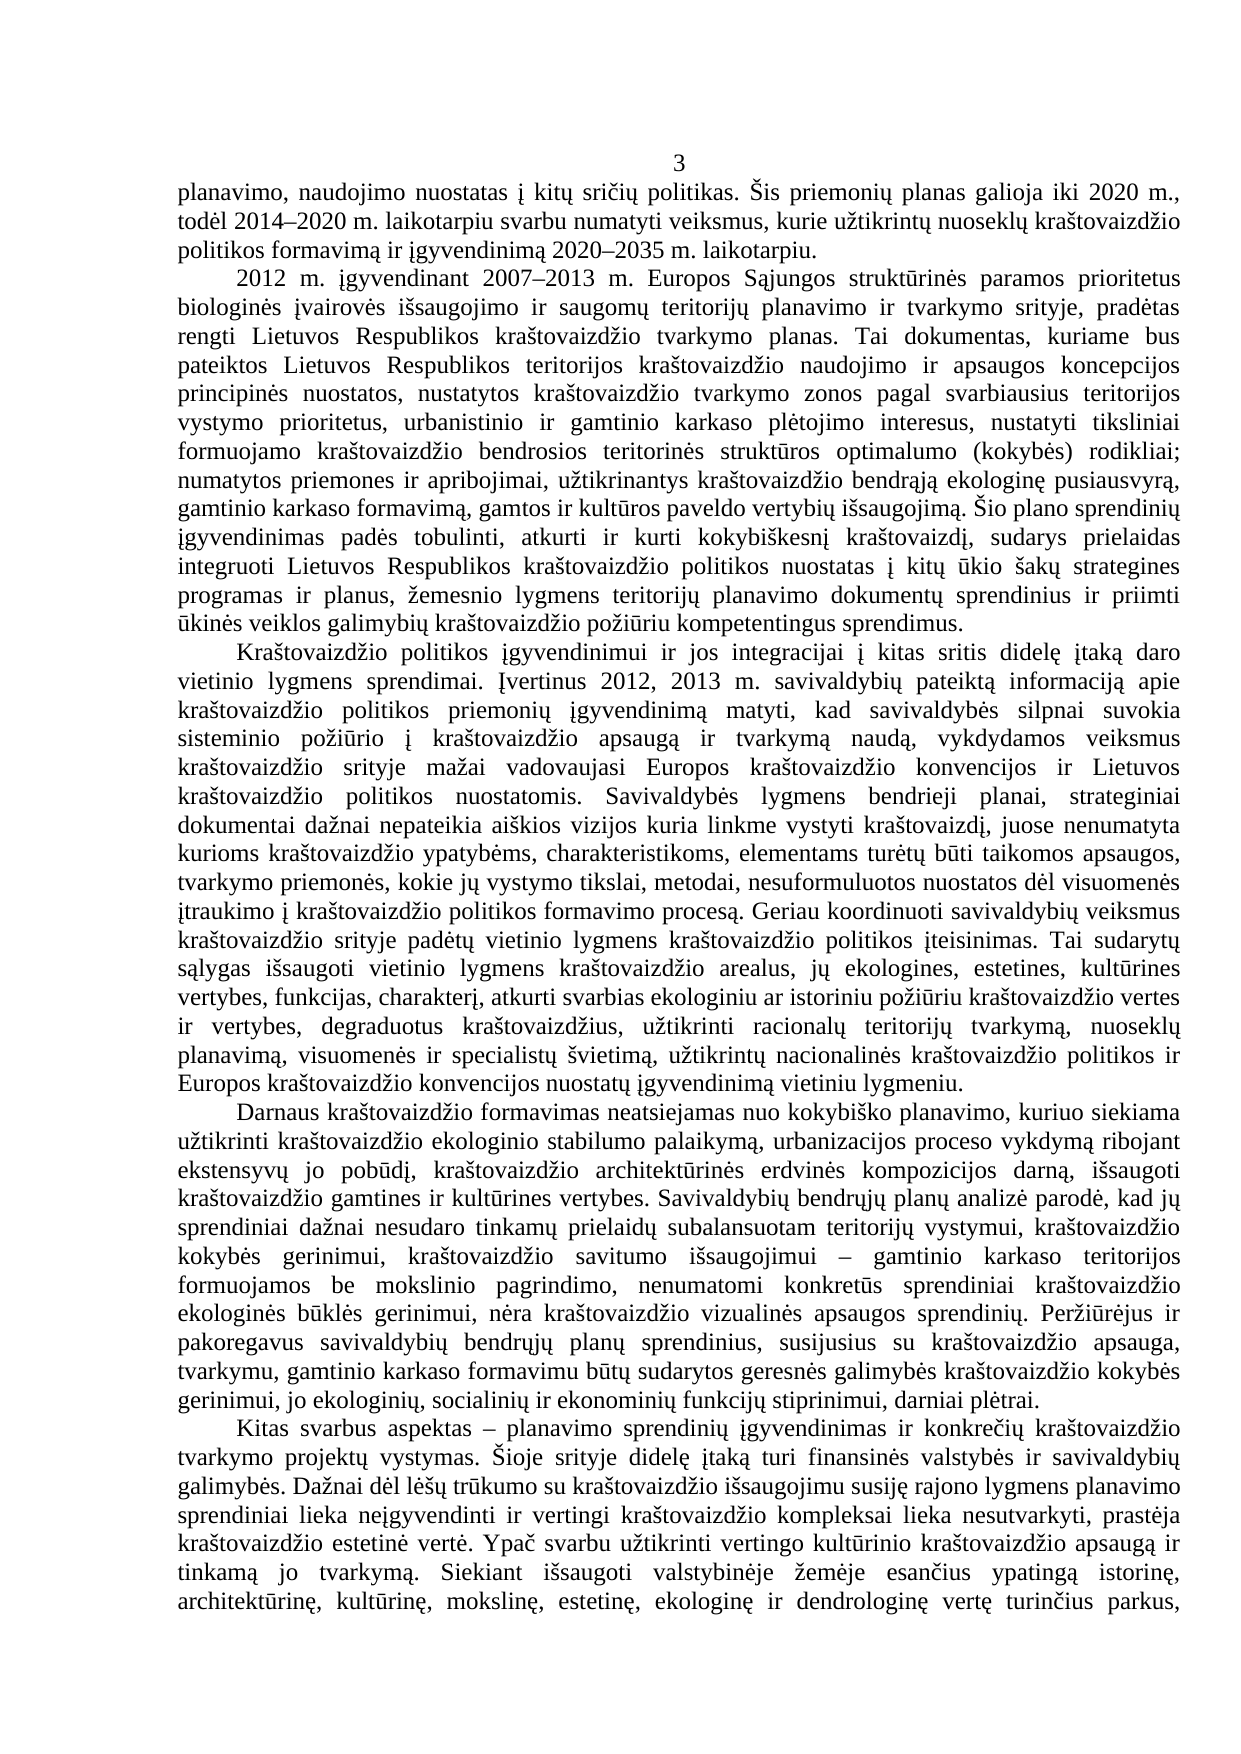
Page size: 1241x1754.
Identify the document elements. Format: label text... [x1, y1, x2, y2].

text Darnaus kraštovaizdžio formavimas neatsiejamas nuo kokybiško planavimo, kuriuo siekiama užtikrinti kraštovaizdžio ekologinio stabilumo palaikymą, urbanizacijos proceso vykdymą ribojant ekstensyvų jo pobūdį, kraštovaizdžio architektūrinės erdvinės kompozicijos darną, išsaugoti kraštovaizdžio gamtines ir kultūrines vertybes. Savivaldybių bendrųjų planų analizė parodė, kad jų sprendiniai dažnai nesudaro tinkamų prielaidų subalansuotam teritorijų vystymui, kraštovaizdžio kokybės gerinimui, kraštovaizdžio savitumo išsaugojimui – gamtinio karkaso teritorijos formuojamos be mokslinio pagrindimo, nenumatomi konkretūs sprendiniai kraštovaizdžio ekologinės būklės gerinimui, nėra kraštovaizdžio vizualinės apsaugos sprendinių. Peržiūrėjus ir pakoregavus savivaldybių bendrųjų planų sprendinius, susijusius su kraštovaizdžio apsauga, tvarkymu, gamtinio karkaso formavimu būtų sudarytos geresnės galimybės kraštovaizdžio kokybės gerinimui, jo ekologinių, socialinių ir ekonominių funkcijų stiprinimui, darniai plėtrai. [177, 1097, 1181, 1413]
text planavimo, naudojimo nuostatas į kitų sričių politikas. Šis priemonių planas galioja iki 2020 m., todėl 2014–2020 m. laikotarpiu svarbu numatyti veiksmus, kurie užtikrintų nuoseklų kraštovaizdžio politikos formavimą ir įgyvendinimą 2020–2035 m. laikotarpiu. [177, 177, 1181, 263]
text Kraštovaizdžio politikos įgyvendinimui ir jos integracijai į kitas sritis didelę įtaką daro vietinio lygmens sprendimai. Įvertinus 2012, 2013 m. savivaldybių pateiktą informaciją apie kraštovaizdžio politikos priemonių įgyvendinimą matyti, kad savivaldybės silpnai suvokia sisteminio požiūrio į kraštovaizdžio apsaugą ir tvarkymą naudą, vykdydamos veiksmus kraštovaizdžio srityje mažai vadovaujasi Europos kraštovaizdžio konvencijos ir Lietuvos kraštovaizdžio politikos nuostatomis. Savivaldybės lygmens bendrieji planai, strateginiai dokumentai dažnai nepateikia aiškios vizijos kuria linkme vystyti kraštovaizdį, juose nenumatyta kurioms kraštovaizdžio ypatybėms, charakteristikoms, elementams turėtų būti taikomos apsaugos, tvarkymo priemonės, kokie jų vystymo tikslai, metodai, nesuformuluotos nuostatos dėl visuomenės įtraukimo į kraštovaizdžio politikos formavimo procesą. Geriau koordinuoti savivaldybių veiksmus kraštovaizdžio srityje padėtų vietinio lygmens kraštovaizdžio politikos įteisinimas. Tai sudarytų sąlygas išsaugoti vietinio lygmens kraštovaizdžio arealus, jų ekologines, estetines, kultūrines vertybes, funkcijas, charakterį, atkurti svarbias ekologiniu ar istoriniu požiūriu kraštovaizdžio vertes ir vertybes, degraduotus kraštovaizdžius, užtikrinti racionalų teritorijų tvarkymą, nuoseklų planavimą, visuomenės ir specialistų švietimą, užtikrintų nacionalinės kraštovaizdžio politikos ir Europos kraštovaizdžio konvencijos nuostatų įgyvendinimą vietiniu lygmeniu. [177, 637, 1181, 1097]
text 2012 m. įgyvendinant 2007–2013 m. Europos Sąjungos struktūrinės paramos prioritetus biologinės įvairovės išsaugojimo ir saugomų teritorijų planavimo ir tvarkymo srityje, pradėtas rengti Lietuvos Respublikos kraštovaizdžio tvarkymo planas. Tai dokumentas, kuriame bus pateiktos Lietuvos Respublikos teritorijos kraštovaizdžio naudojimo ir apsaugos koncepcijos principinės nuostatos, nustatytos kraštovaizdžio tvarkymo zonos pagal svarbiausius teritorijos vystymo prioritetus, urbanistinio ir gamtinio karkaso plėtojimo interesus, nustatyti tiksliniai formuojamo kraštovaizdžio bendrosios teritorinės struktūros optimalumo (kokybės) rodikliai; numatytos priemones ir apribojimai, užtikrinantys kraštovaizdžio bendrąją ekologinę pusiausvyrą, gamtinio karkaso formavimą, gamtos ir kultūros paveldo vertybių išsaugojimą. Šio plano sprendinių įgyvendinimas padės tobulinti, atkurti ir kurti kokybiškesnį kraštovaizdį, sudarys prielaidas integruoti Lietuvos Respublikos kraštovaizdžio politikos nuostatas į kitų ūkio šakų strategines programas ir planus, žemesnio lygmens teritorijų planavimo dokumentų sprendinius ir priimti ūkinės veiklos galimybių kraštovaizdžio požiūriu kompetentingus sprendimus. [177, 263, 1181, 637]
text Kitas svarbus aspektas – planavimo sprendinių įgyvendinimas ir konkrečių kraštovaizdžio tvarkymo projektų vystymas. Šioje srityje didelę įtaką turi finansinės valstybės ir savivaldybių galimybės. Dažnai dėl lėšų trūkumo su kraštovaizdžio išsaugojimu susiję rajono lygmens planavimo sprendiniai lieka neįgyvendinti ir vertingi kraštovaizdžio kompleksai lieka nesutvarkyti, prastėja kraštovaizdžio estetinė vertė. Ypač svarbu užtikrinti vertingo kultūrinio kraštovaizdžio apsaugą ir tinkamą jo tvarkymą. Siekiant išsaugoti valstybinėje žemėje esančius ypatingą istorinę, architektūrinę, kultūrinę, mokslinę, estetinę, ekologinę ir dendrologinę vertę turinčius parkus, [177, 1413, 1181, 1615]
